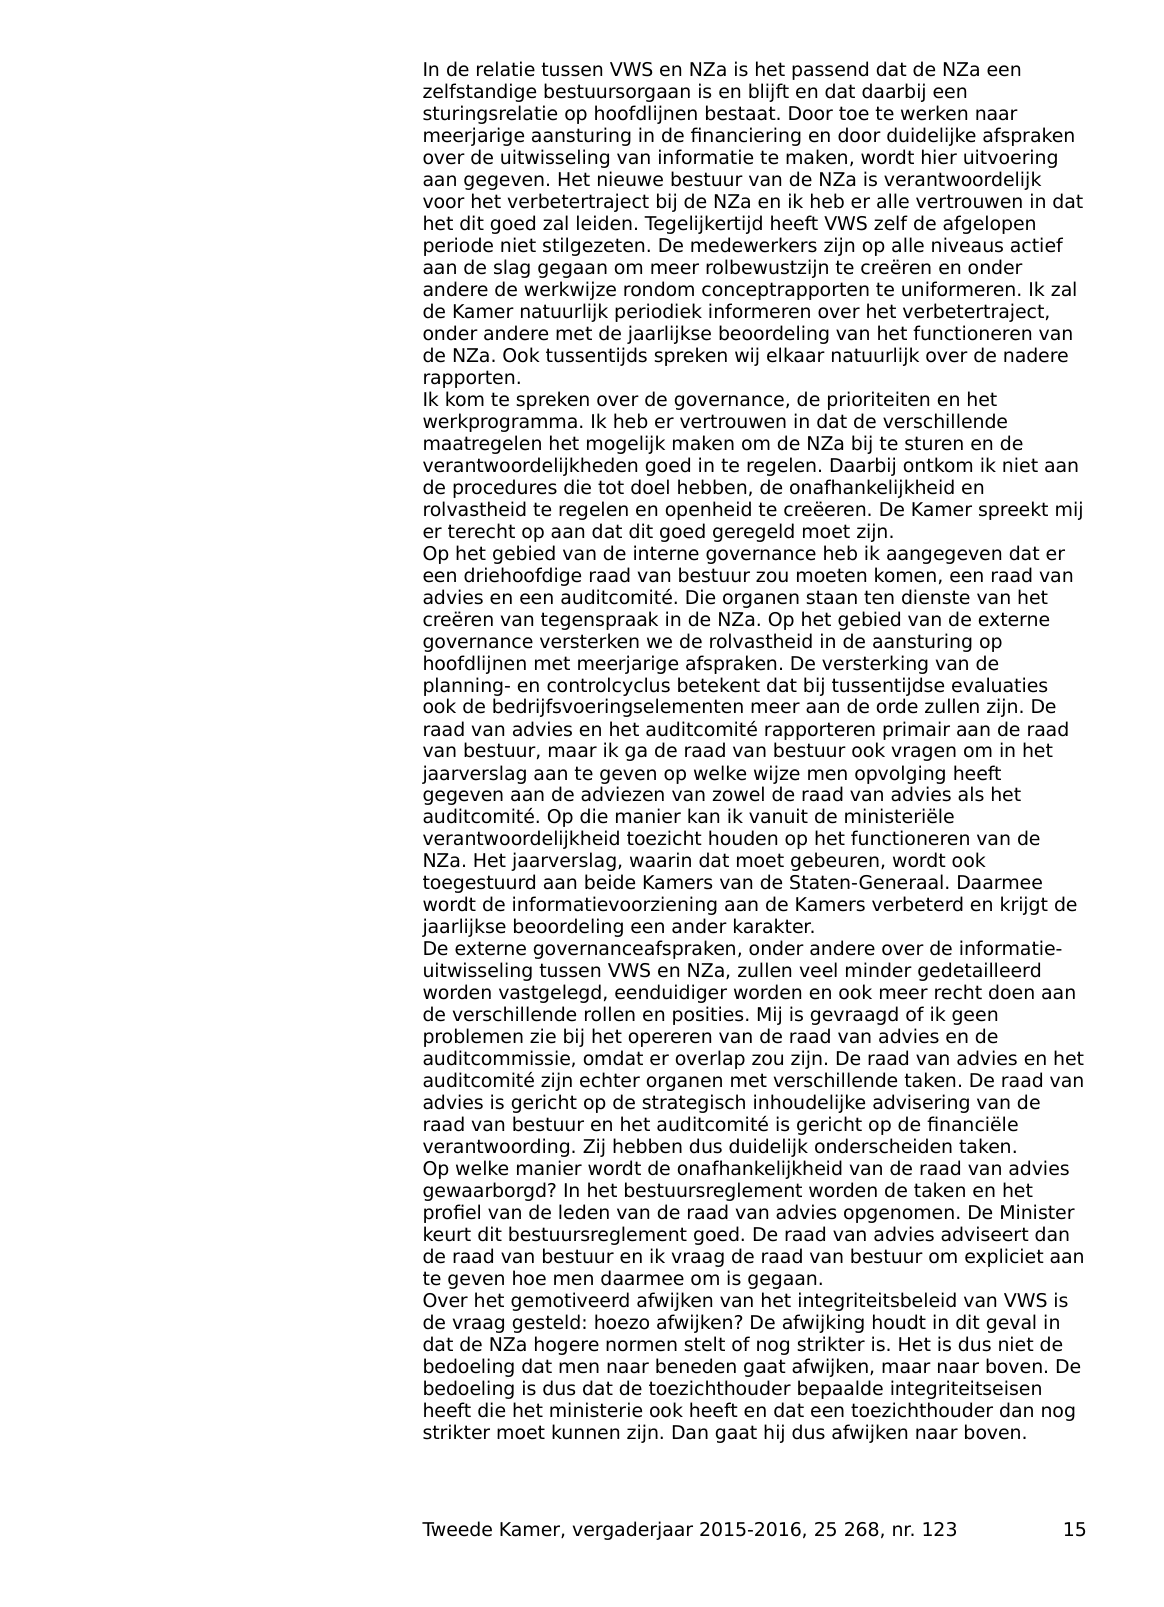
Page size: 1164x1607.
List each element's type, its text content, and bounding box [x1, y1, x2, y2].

text Over het gemotiveerd afwijken van het integriteitsbeleid van VWS is de vraag gesteld: hoezo afwijken? De afwijking houdt in dit geval in dat de NZa hogere normen stelt of nog strikter is. Het is dus niet de bedoeling dat men naar beneden gaat afwijken, maar naar boven. De bedoeling is dus dat de toezichthouder bepaalde integriteitseisen heeft die het ministerie ook heeft en dat een toezichthouder dan nog strikter moet kunnen zijn. Dan gaat hij dus afwijken naar boven. [422, 1290, 1087, 1444]
text In de relatie tussen VWS en NZa is het passend dat de NZa een zelfstandige bestuursorgaan is en blijft en dat daarbij een sturingsrelatie op hoofdlijnen bestaat. Door toe te werken naar meerjarige aansturing in de financiering en door duidelijke afspraken over de uitwisseling van informatie te maken, wordt hier uitvoering aan gegeven. Het nieuwe bestuur van de NZa is verantwoordelijk voor het verbetertraject bij de NZa en ik heb er alle vertrouwen in dat het dit goed zal leiden. Tegelijkertijd heeft VWS zelf de afgelopen periode niet stilgezeten. De medewerkers zijn op alle niveaus actief aan de slag gegaan om meer rolbewustzijn te creëren en onder andere de werkwijze rondom conceptrapporten te uniformeren. Ik zal de Kamer natuurlijk periodiek informeren over het verbetertraject, onder andere met de jaarlijkse beoordeling van het functioneren van de NZa. Ook tussentijds spreken wij elkaar natuurlijk over de nadere rapporten. [422, 59, 1087, 389]
text Ik kom te spreken over de governance, de prioriteiten en het werkprogramma. Ik heb er vertrouwen in dat de verschillende maatregelen het mogelijk maken om de NZa bij te sturen en de verantwoordelijkheden goed in te regelen. Daarbij ontkom ik niet aan de procedures die tot doel hebben, de onafhankelijkheid en rolvastheid te regelen en openheid te creëeren. De Kamer spreekt mij er terecht op aan dat dit goed geregeld moet zijn. [422, 389, 1087, 543]
text Op welke manier wordt de onafhankelijkheid van de raad van advies gewaarborgd? In het bestuursreglement worden de taken en het profiel van de leden van de raad van advies opgenomen. De Minister keurt dit bestuursreglement goed. De raad van advies adviseert dan de raad van bestuur en ik vraag de raad van bestuur om expliciet aan te geven hoe men daarmee om is gegaan. [422, 1158, 1087, 1290]
text De externe governanceafspraken, onder andere over de informatie-uitwisseling tussen VWS en NZa, zullen veel minder gedetailleerd worden vastgelegd, eenduidiger worden en ook meer recht doen aan de verschillende rollen en posities. Mij is gevraagd of ik geen problemen zie bij het opereren van de raad van advies en de auditcommissie, omdat er overlap zou zijn. De raad van advies en het auditcomité zijn echter organen met verschillende taken. De raad van advies is gericht op de strategisch inhoudelijke advisering van de raad van bestuur en het auditcomité is gericht op de financiële verantwoording. Zij hebben dus duidelijk onderscheiden taken. [422, 938, 1087, 1158]
text Op het gebied van de interne governance heb ik aangegeven dat er een driehoofdige raad van bestuur zou moeten komen, een raad van advies en een auditcomité. Die organen staan ten dienste van het creëren van tegenspraak in de NZa. Op het gebied van de externe governance versterken we de rolvastheid in de aansturing op hoofdlijnen met meerjarige afspraken. De versterking van de planning- en controlcyclus betekent dat bij tussentijdse evaluaties ook de bedrijfsvoeringselementen meer aan de orde zullen zijn. De raad van advies en het auditcomité rapporteren primair aan de raad van bestuur, maar ik ga de raad van bestuur ook vragen om in het jaarverslag aan te geven op welke wijze men opvolging heeft gegeven aan de adviezen van zowel de raad van advies als het auditcomité. Op die manier kan ik vanuit de ministeriële verantwoordelijkheid toezicht houden op het functioneren van de NZa. Het jaarverslag, waarin dat moet gebeuren, wordt ook toegestuurd aan beide Kamers van de Staten-Generaal. Daarmee wordt de informatievoorziening aan de Kamers verbeterd en krijgt de jaarlijkse beoordeling een ander karakter. [422, 543, 1087, 938]
